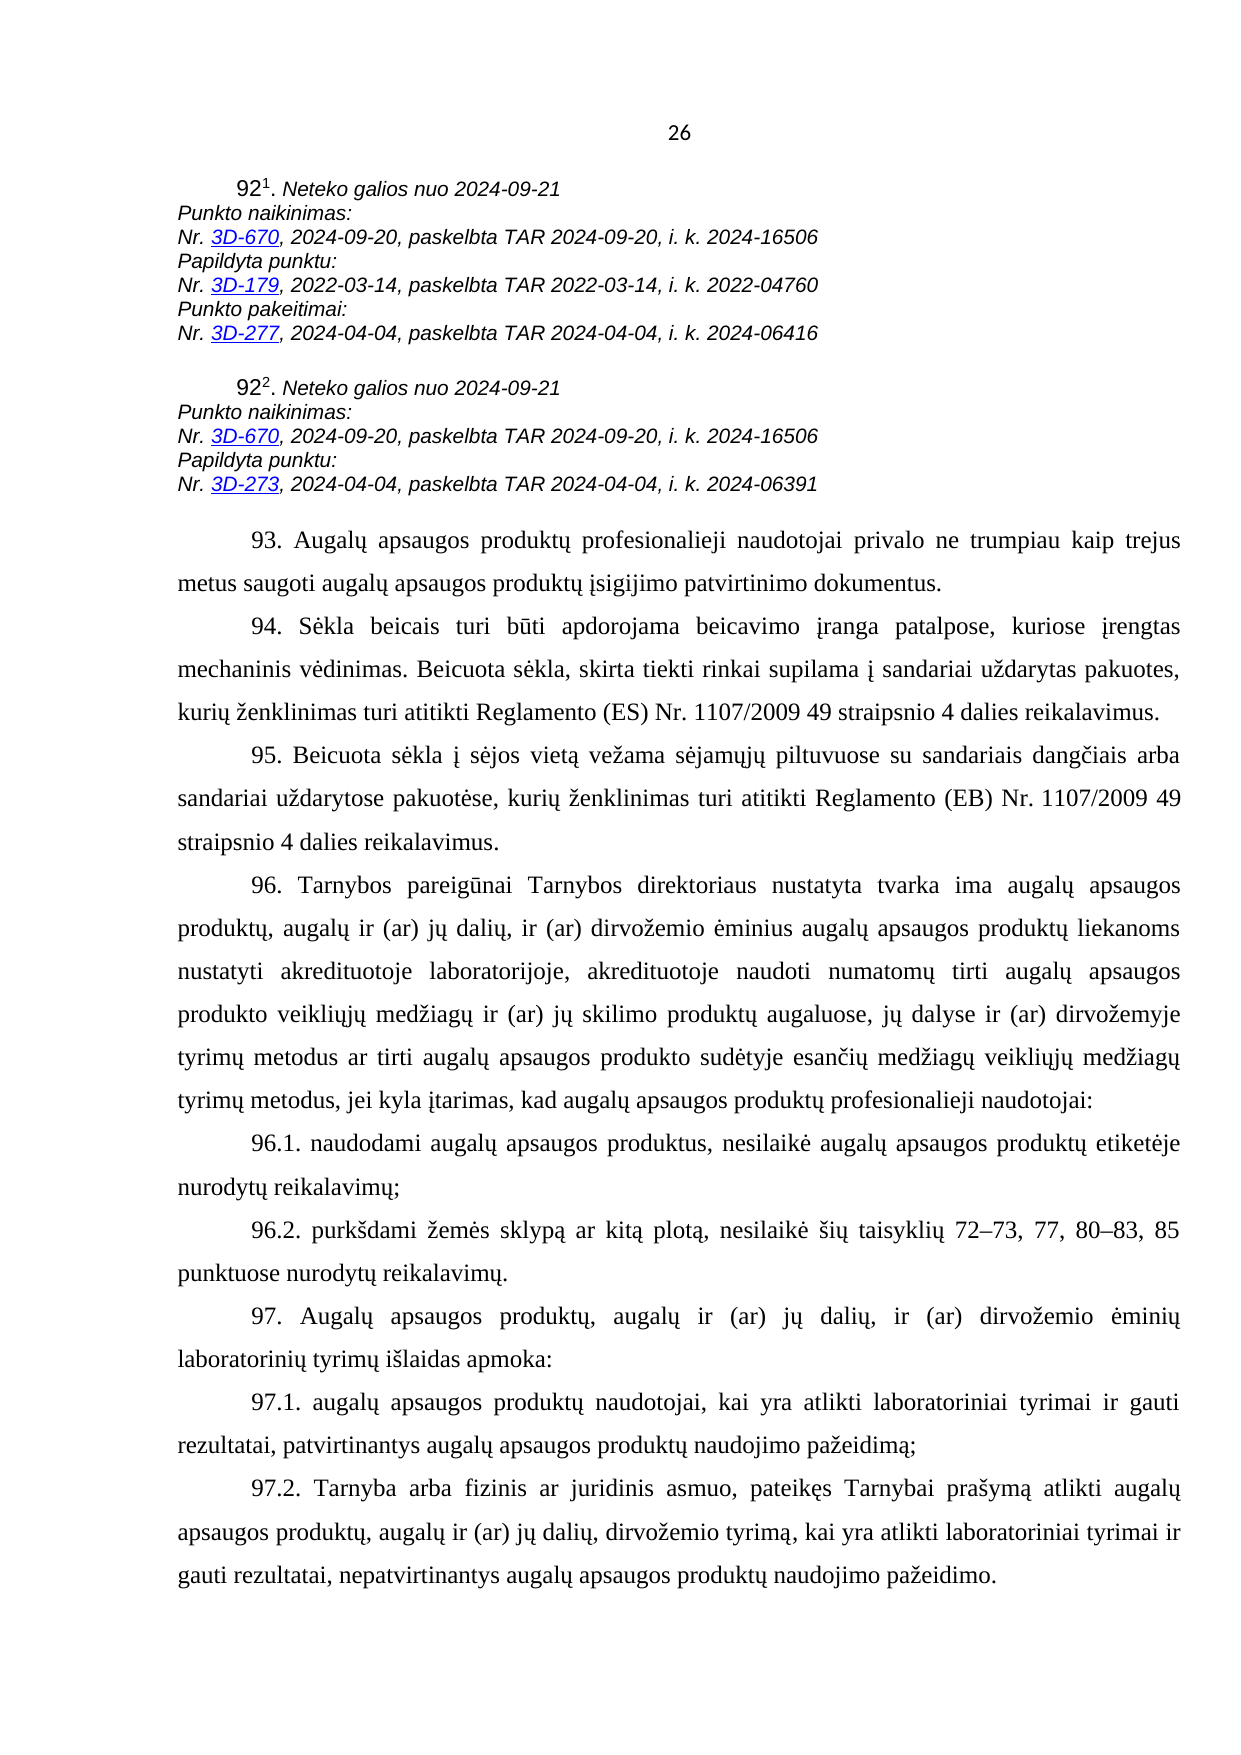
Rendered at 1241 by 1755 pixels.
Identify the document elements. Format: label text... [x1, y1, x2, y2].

text 97.2. Tarnyba arba fizinis ar juridinis asmuo, pateikęs Tarnybai prašymą atlikti augalų apsaugos produktų, augalų ir (ar) jų dalių, dirvožemio tyrimą, kai yra atlikti laboratoriniai tyrimai ir gauti rezultatai, nepatvirtinantys augalų apsaugos produktų naudojimo pažeidimo. [177, 1473, 1181, 1588]
text Papildyta punktu: [177, 249, 1181, 273]
text 94. Sėkla beicais turi būti apdorojama beicavimo įranga patalpose, kuriose įrengtas mechaninis vėdinimas. Beicuota sėkla, skirta tiekti rinkai supilama į sandariai uždarytas pakuotes, kurių ženklinimas turi atitikti Reglamento (ES) Nr. 1107/2009 49 straipsnio 4 dalies reikalavimus. [177, 611, 1181, 726]
text 93. Augalų apsaugos produktų profesionalieji naudotojai privalo ne trumpiau kaip trejus metus saugoti augalų apsaugos produktų įsigijimo patvirtinimo dokumentus. [177, 525, 1181, 597]
text 96.2. purkšdami žemės sklypą ar kitą plotą, nesilaikė šių taisyklių 72–73, 77, 80–83, 85 punktuose nurodytų reikalavimų. [177, 1215, 1181, 1287]
text Nr. 3D-273, 2024-04-04, paskelbta TAR 2024-04-04, i. k. 2024-06391 [177, 472, 1181, 496]
text 97.1. augalų apsaugos produktų naudotojai, kai yra atlikti laboratoriniai tyrimai ir gauti rezultatai, patvirtinantys augalų apsaugos produktų naudojimo pažeidimą; [177, 1387, 1181, 1459]
text 921. Neteko galios nuo 2024-09-21 [177, 175, 1181, 201]
text Punkto naikinimas: [177, 400, 1181, 424]
text Nr. 3D-179, 2022-03-14, paskelbta TAR 2022-03-14, i. k. 2022-04760 [177, 273, 1181, 297]
text Nr. 3D-670, 2024-09-20, paskelbta TAR 2024-09-20, i. k. 2024-16506 [177, 225, 1181, 249]
text 97. Augalų apsaugos produktų, augalų ir (ar) jų dalių, ir (ar) dirvožemio ėminių laboratorinių tyrimų išlaidas apmoka: [177, 1301, 1181, 1373]
text Punkto pakeitimai: [177, 297, 1181, 321]
text 922. Neteko galios nuo 2024-09-21 [177, 374, 1181, 400]
text 96.1. naudodami augalų apsaugos produktus, nesilaikė augalų apsaugos produktų etiketėje nurodytų reikalavimų; [177, 1128, 1181, 1200]
text Punkto naikinimas: [177, 201, 1181, 225]
text Papildyta punktu: [177, 448, 1181, 472]
text Nr. 3D-277, 2024-04-04, paskelbta TAR 2024-04-04, i. k. 2024-06416 [177, 321, 1181, 345]
text Nr. 3D-670, 2024-09-20, paskelbta TAR 2024-09-20, i. k. 2024-16506 [177, 424, 1181, 448]
text 96. Tarnybos pareigūnai Tarnybos direktoriaus nustatyta tvarka ima augalų apsaugos produktų, augalų ir (ar) jų dalių, ir (ar) dirvožemio ėminius augalų apsaugos produktų liekanoms nustatyti akredituotoje laboratorijoje, akredituotoje naudoti numatomų tirti augalų apsaugos produkto veikliųjų medžiagų ir (ar) jų skilimo produktų augaluose, jų dalyse ir (ar) dirvožemyje tyrimų metodus ar tirti augalų apsaugos produkto sudėtyje esančių medžiagų veikliųjų medžiagų tyrimų metodus, jei kyla įtarimas, kad augalų apsaugos produktų profesionalieji naudotojai: [177, 870, 1181, 1114]
text 95. Beicuota sėkla į sėjos vietą vežama sėjamųjų piltuvuose su sandariais dangčiais arba sandariai uždarytose pakuotėse, kurių ženklinimas turi atitikti Reglamento (EB) Nr. 1107/2009 49 straipsnio 4 dalies reikalavimus. [177, 740, 1181, 855]
